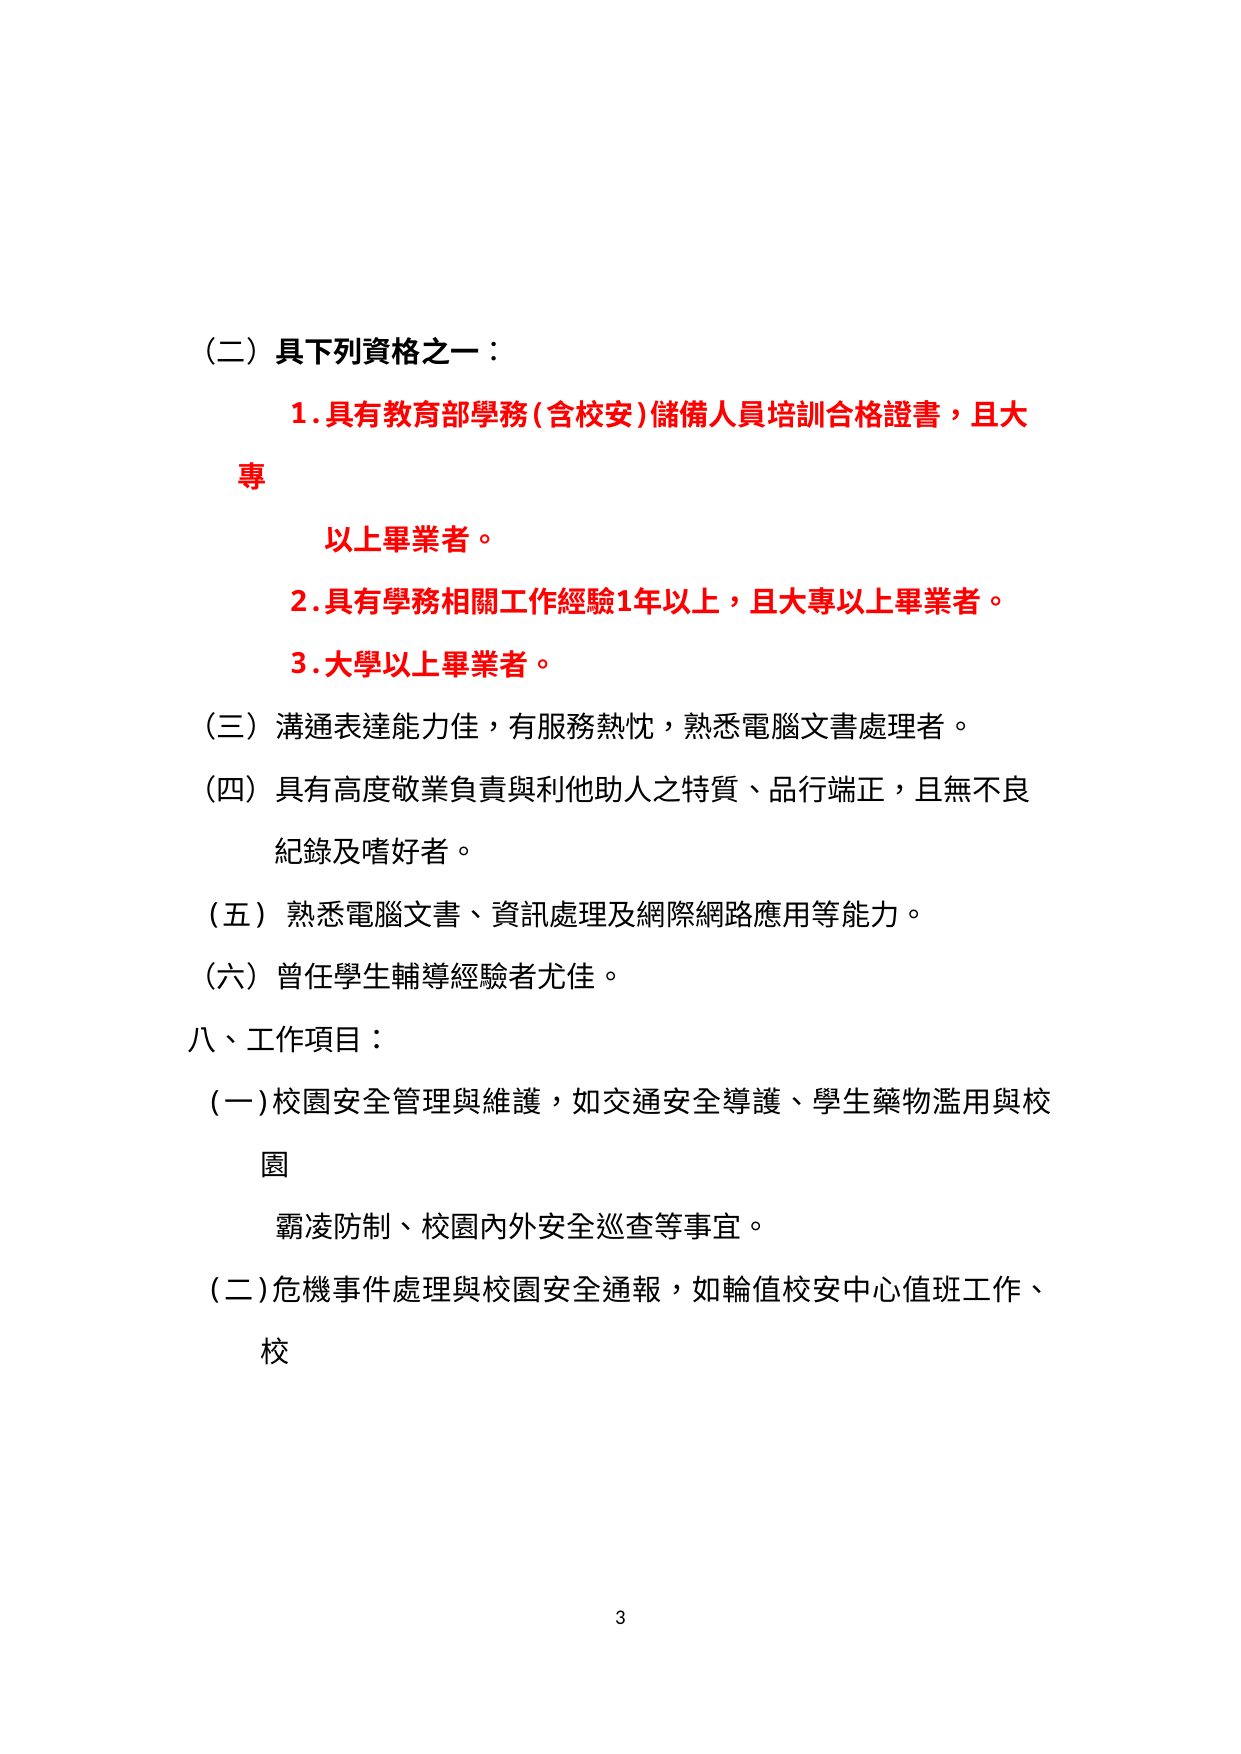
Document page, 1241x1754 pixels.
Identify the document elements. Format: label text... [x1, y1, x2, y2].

text 以上畢業者。 [237, 496, 1053, 558]
text (一)校園安全管理與維護，如交通安全導護、學生藥物濫用與校園 [187, 1058, 1053, 1183]
text 八、工作項目： [187, 996, 1053, 1058]
text (五) 熟悉電腦文書、資訊處理及網際網路應用等能力。 [187, 871, 1034, 933]
text （二）具下列資格之一： [187, 308, 1053, 371]
text （六）曾任學生輔導經驗者尤佳。 [187, 933, 1053, 996]
text 紀錄及嗜好者。 [187, 808, 1034, 871]
text 2.具有學務相關工作經驗1年以上，且大專以上畢業者。 [237, 558, 1053, 621]
text （三）溝通表達能力佳，有服務熱忱，熟悉電腦文書處理者。 [187, 683, 1053, 746]
text 1.具有教育部學務(含校安)儲備人員培訓合格證書，且大專 [237, 371, 1053, 496]
text 霸凌防制、校園內外安全巡查等事宜。 [187, 1183, 1053, 1246]
text (二)危機事件處理與校園安全通報，如輪值校安中心值班工作、校 [187, 1246, 1053, 1371]
text （四）具有高度敬業負責與利他助人之特質、品行端正，且無不良 [187, 746, 1034, 808]
text 3.大學以上畢業者。 [237, 621, 1053, 683]
